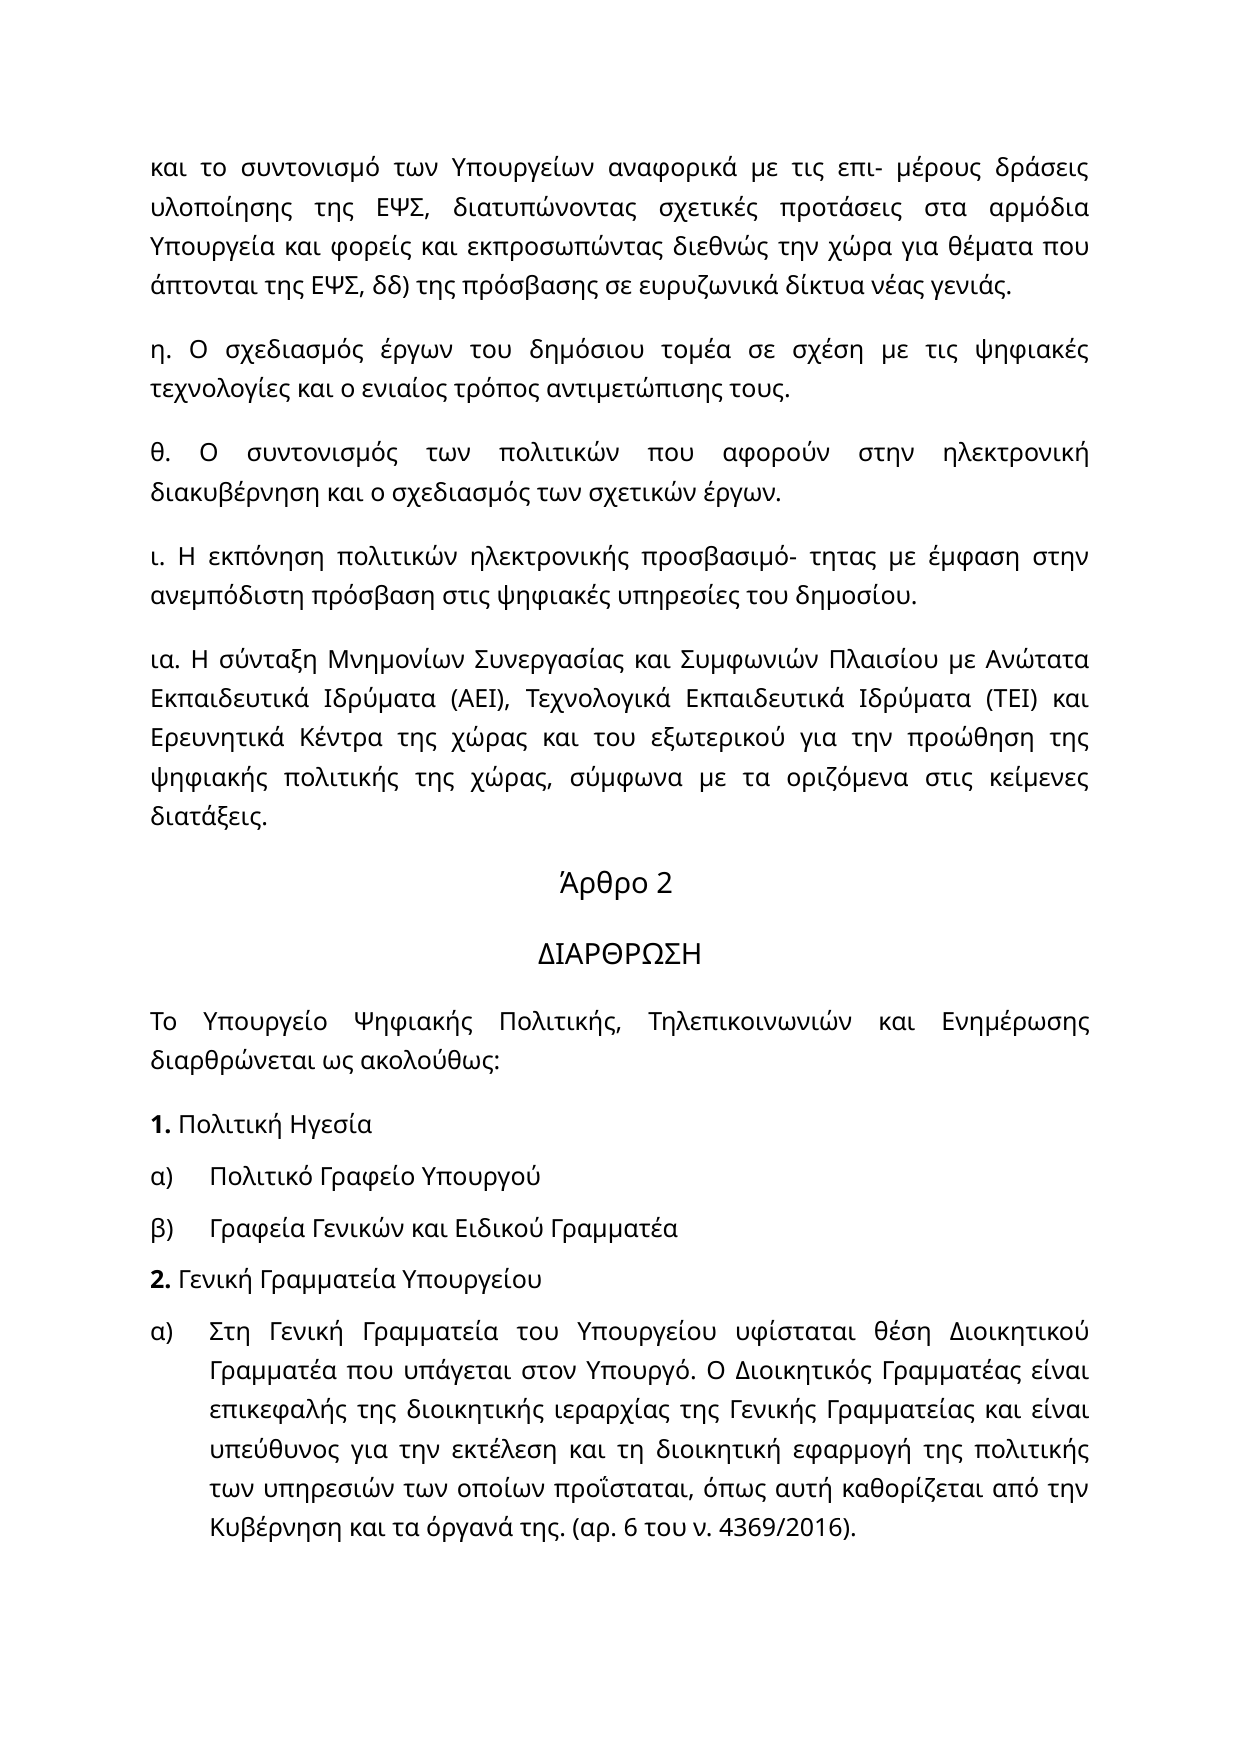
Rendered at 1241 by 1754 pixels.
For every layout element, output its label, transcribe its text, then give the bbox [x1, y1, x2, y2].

subtitle ΔΙΑΡΘΡΩΣΗ [150, 933, 1090, 973]
text ι. Η εκπόνηση πολιτικών ηλεκτρονικής προσβασιμό- τητας με έμφαση στην ανεμπόδιστη πρόσβαση στις ψηφιακές υπηρεσίες του δημοσίου. [150, 538, 1090, 612]
text ια. Η σύνταξη Μνημονίων Συνεργασίας και Συμφωνιών Πλαισίου με Ανώτατα Εκπαιδευτικά Ιδρύματα (ΑΕΙ), Τεχνολογικά Εκπαιδευτικά Ιδρύματα (ΤΕΙ) και Ερευνητικά Κέντρα της χώρας και του εξωτερικού για την προώθηση της ψηφιακής πολιτικής της χώρας, σύμφωνα με τα οριζόμενα στις κείμενες διατάξεις. [150, 642, 1090, 832]
list α) Στη Γενική Γραμματεία του Υπουργείου υφίσταται θέση Διοικητικού Γραμματέα που υπάγεται στον Υπουργό. Ο Διοικητικός Γραμματέας είναι επικεφαλής της διοικητικής ιεραρχίας της Γενικής Γραμματείας και είναι υπεύθυνος για την εκτέλεση και τη διοικητική εφαρμογή της πολιτικής των υπηρεσιών των οποίων προΐσταται, όπως αυτή καθορίζεται από την Κυβέρνηση και τα όργανά της. (αρ. 6 του ν. 4369/2016). [150, 1314, 1090, 1544]
text θ. Ο συντονισμός των πολιτικών που αφορούν στην ηλεκτρονική διακυβέρνηση και ο σχεδιασμός των σχετικών έργων. [150, 435, 1090, 508]
text και το συντονισμό των Υπουργείων αναφορικά με τις επι- μέρους δράσεις υλοποίησης της ΕΨΣ, διατυπώνοντας σχετικές προτάσεις στα αρμόδια Υπουργεία και φορείς και εκπροσωπώντας διεθνώς την χώρα για θέματα που άπτονται της ΕΨΣ, δδ) της πρόσβασης σε ευρυζωνικά δίκτυα νέας γενιάς. [150, 150, 1090, 302]
list β) Γραφεία Γενικών και Ειδικού Γραμματέα [150, 1210, 1090, 1244]
list α) Πολιτικό Γραφείο Υπουργού [150, 1159, 1090, 1193]
subtitle Άρθρο 2 [150, 862, 1090, 902]
text 1. Πολιτική Ηγεσία [150, 1107, 1090, 1141]
text η. Ο σχεδιασμός έργων του δημόσιου τομέα σε σχέση με τις ψηφιακές τεχνολογίες και ο ενιαίος τρόπος αντιμετώπισης τους. [150, 332, 1090, 405]
text 2. Γενική Γραμματεία Υπουργείου [150, 1262, 1090, 1296]
text Το Υπουργείο Ψηφιακής Πολιτικής, Τηλεπικοινωνιών και Ενημέρωσης διαρθρώνεται ως ακολούθως: [150, 1004, 1090, 1077]
